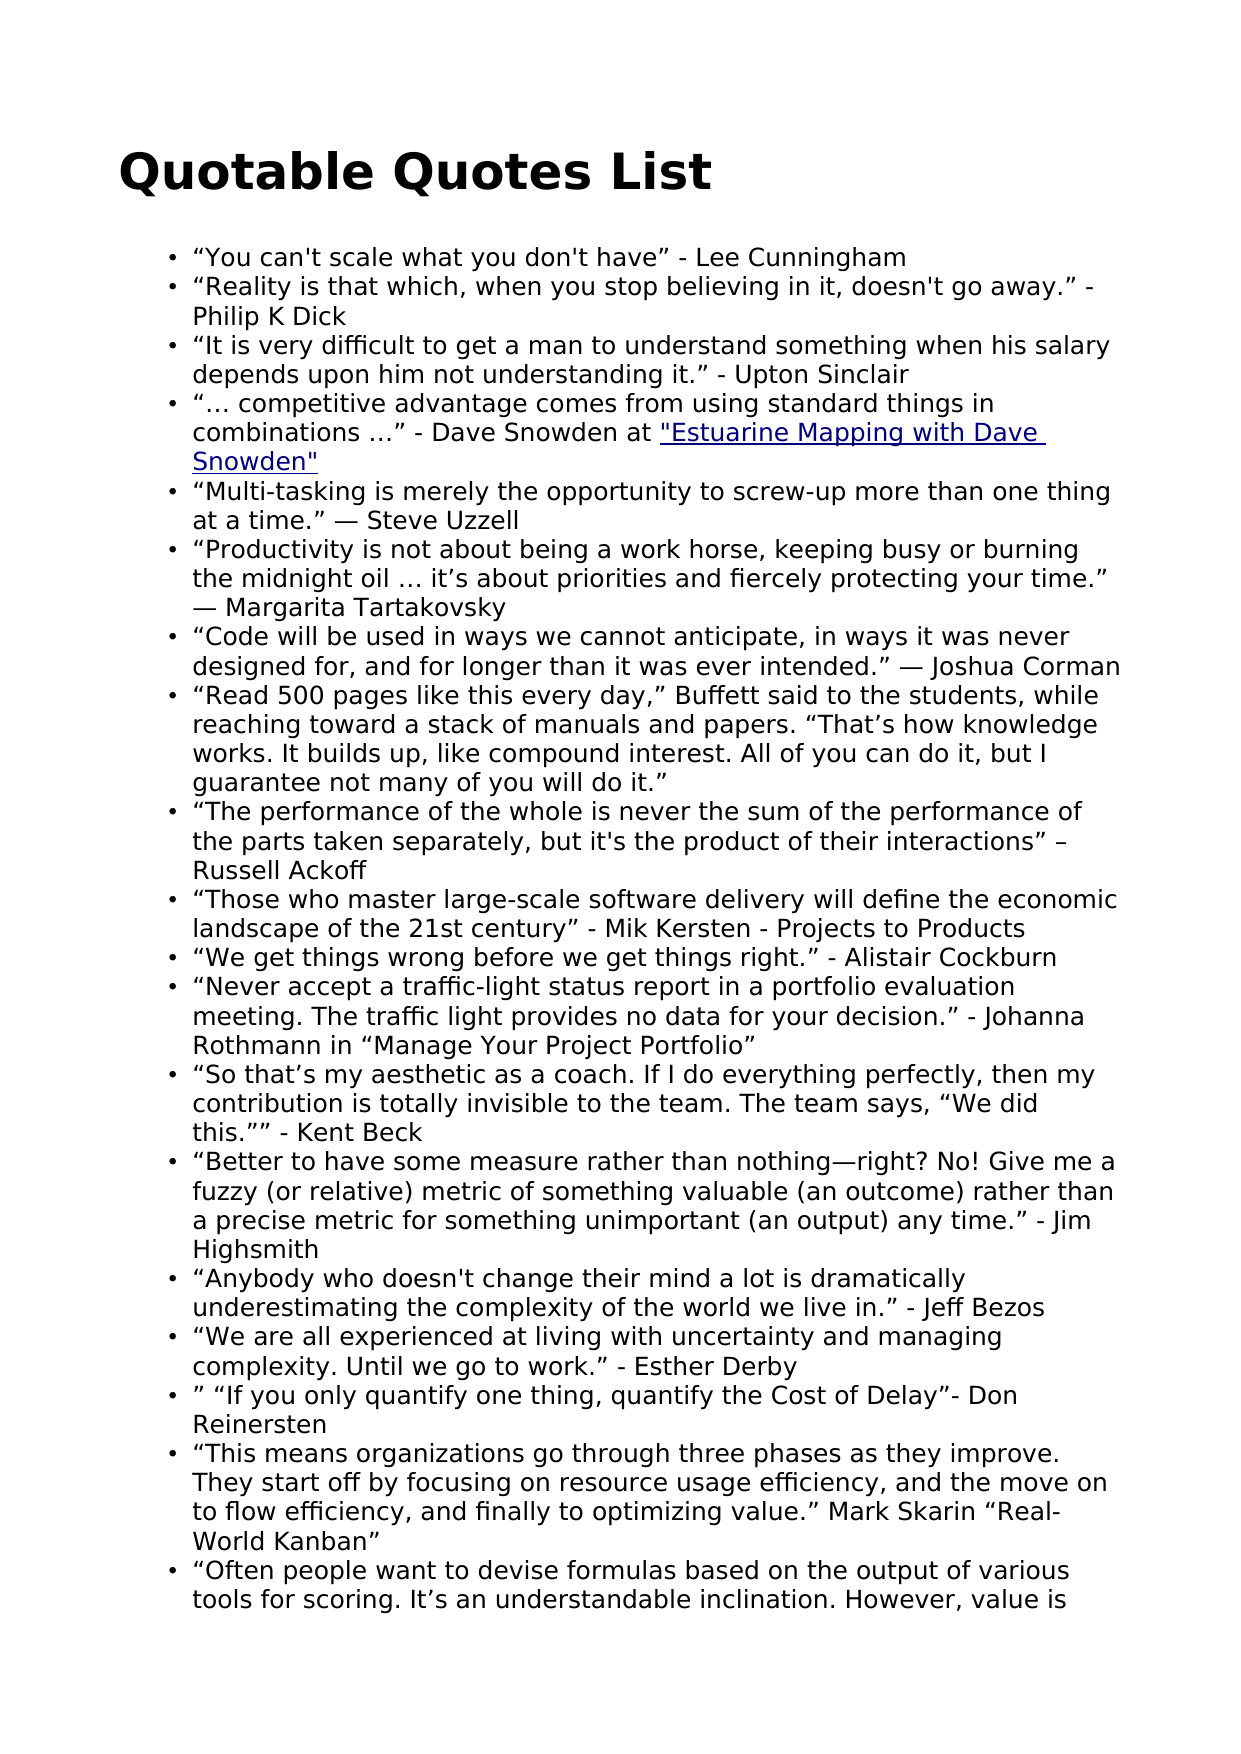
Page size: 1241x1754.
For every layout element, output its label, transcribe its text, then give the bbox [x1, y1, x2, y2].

list “We get things wrong before we get things right.” - Alistair Cockburn [177, 943, 1122, 972]
list “Reality is that which, when you stop believing in it, doesn't go away.” - Philip K Dick [177, 272, 1122, 331]
list “Multi-tasking is merely the opportunity to screw-up more than one thing at a time.” — Steve Uzzell [177, 477, 1122, 535]
subtitle Quotable Quotes List [118, 143, 1122, 201]
list “Anybody who doesn't change their mind a lot is dramatically underestimating the complexity of the world we live in.” - Jeff Bezos [177, 1264, 1122, 1322]
list “The performance of the whole is never the sum of the performance of the parts taken separately, but it's the product of their interactions” – Russell Ackoff [177, 797, 1122, 885]
list “Never accept a traffic-light status report in a portfolio evaluation meeting. The traffic light provides no data for your decision.” - Johanna Rothmann in “Manage Your Project Portfolio” [177, 972, 1122, 1060]
list “We are all experienced at living with uncertainty and managing complexity. Until we go to work.” - Esther Derby [177, 1322, 1122, 1381]
list “Often people want to devise formulas based on the output of various tools for scoring. It’s an understandable inclination. However, value is [177, 1556, 1122, 1614]
list “Better to have some measure rather than nothing—right? No! Give me a fuzzy (or relative) metric of something valuable (an outcome) rather than a precise metric for something unimportant (an output) any time.” - Jim Highsmith [177, 1147, 1122, 1264]
list “This means organizations go through three phases as they improve. They start off by focusing on resource usage efficiency, and the move on to flow efficiency, and finally to optimizing value.” Mark Skarin “Real-World Kanban” [177, 1439, 1122, 1556]
list “So that’s my aesthetic as a coach. If I do everything perfectly, then my contribution is totally invisible to the team. The team says, “We did this.”” - Kent Beck [177, 1060, 1122, 1147]
list “You can't scale what you don't have” - Lee Cunningham [177, 243, 1122, 272]
list “Read 500 pages like this every day,” Buffett said to the students, while reaching toward a stack of manuals and papers. “That’s how knowledge works. It builds up, like compound interest. All of you can do it, but I guarantee not many of you will do it.” [177, 681, 1122, 797]
list “Code will be used in ways we cannot anticipate, in ways it was never designed for, and for longer than it was ever intended.” — Joshua Corman [177, 622, 1122, 681]
list “It is very difficult to get a man to understand something when his salary depends upon him not understanding it.” - Upton Sinclair [177, 331, 1122, 389]
list “Those who master large-scale software delivery will define the economic landscape of the 21st century” - Mik Kersten - Projects to Products [177, 885, 1122, 943]
list “… competitive advantage comes from using standard things in combinations …” - Dave Snowden at "Estuarine Mapping with Dave Snowden" [177, 389, 1122, 477]
list “Productivity is not about being a work horse, keeping busy or burning the midnight oil … it’s about priorities and fiercely protecting your time.” — Margarita Tartakovsky [177, 535, 1122, 622]
list ” “If you only quantify one thing, quantify the Cost of Delay”- Don Reinersten [177, 1381, 1122, 1439]
